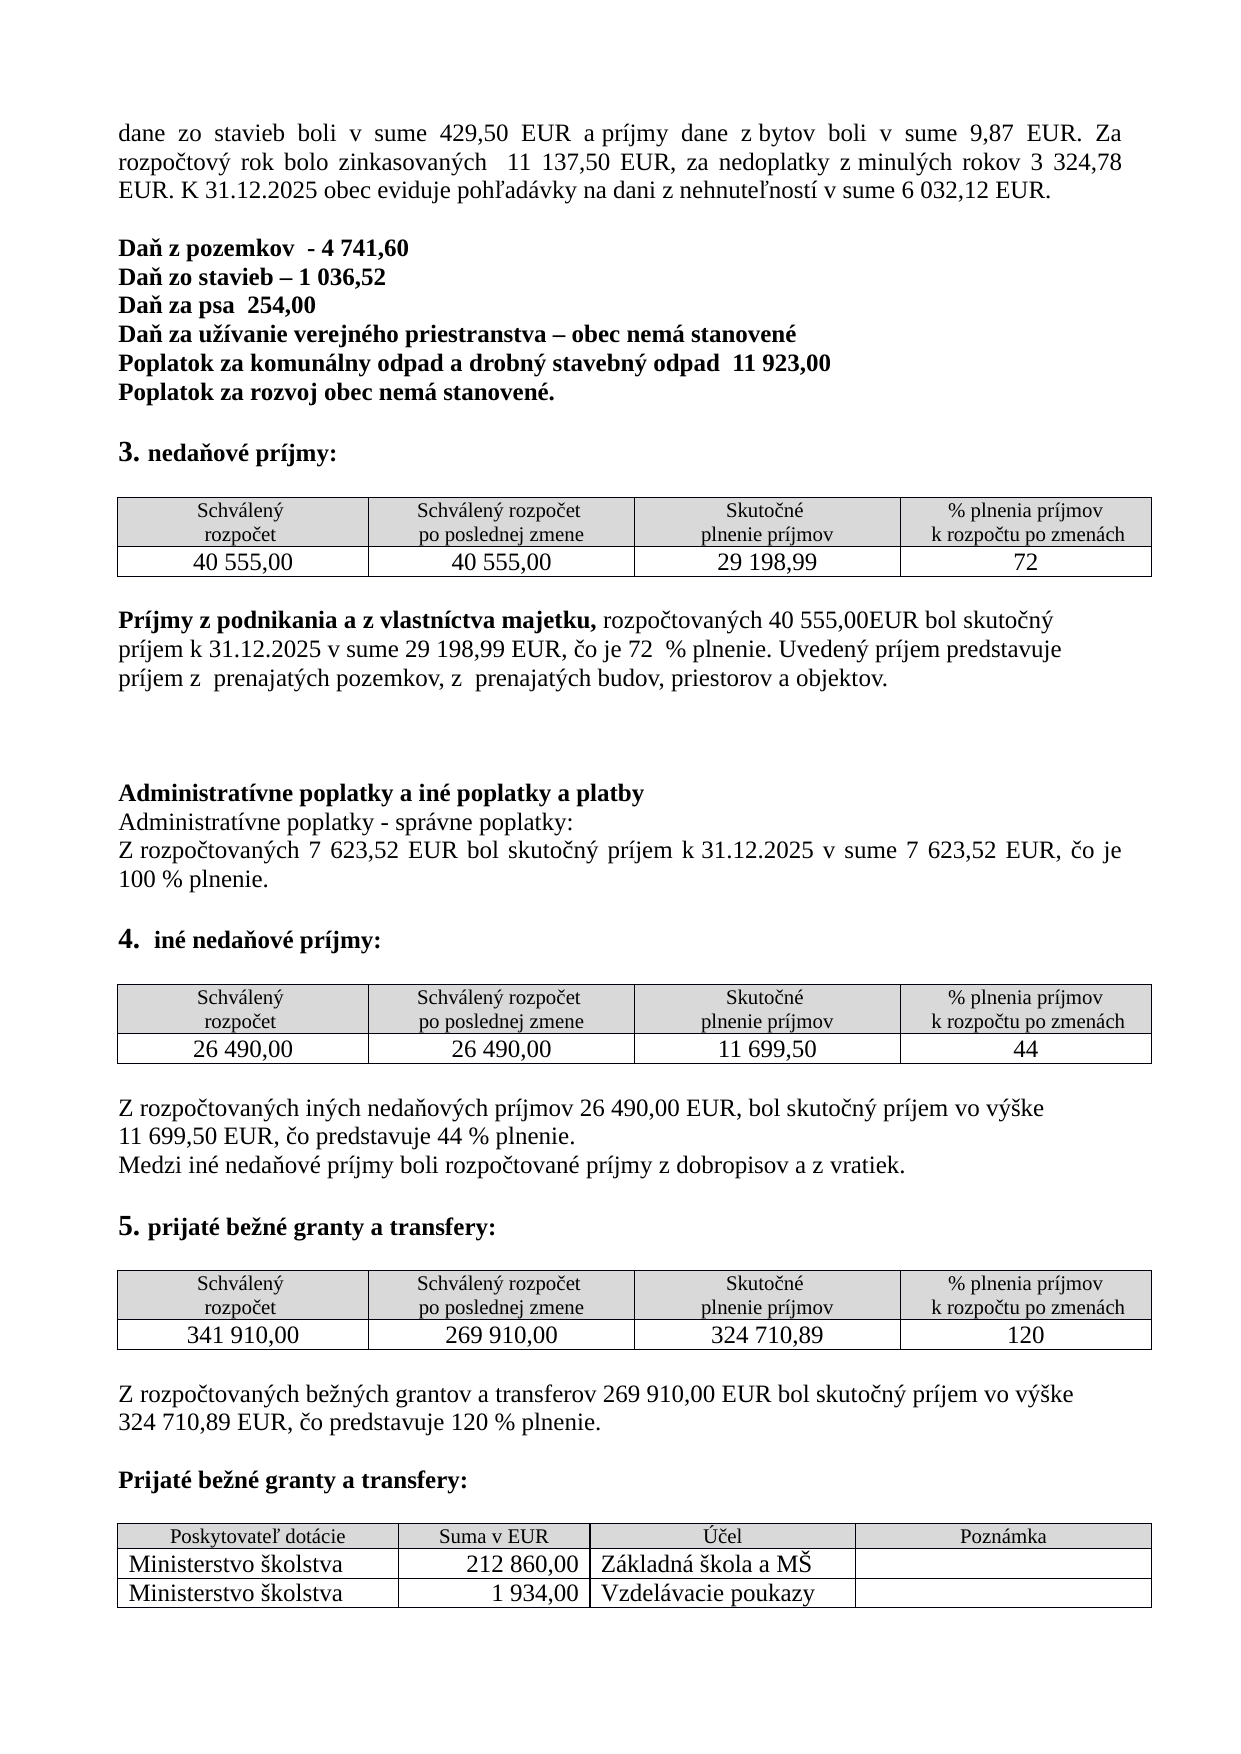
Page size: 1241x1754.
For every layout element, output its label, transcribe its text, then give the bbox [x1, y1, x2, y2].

table_header Účel [591, 1524, 855, 1548]
table_cell Ministerstvo školstva [118, 1579, 398, 1607]
table_cell 40 555,00 [369, 547, 634, 576]
table_header % plnenia príjmov k rozpočtu po zmenách [901, 985, 1151, 1033]
table_header Skutočné plnenie príjmov [635, 985, 900, 1033]
text Administratívne poplatky a iné poplatky a platby [118, 778, 1122, 807]
text Daň za psa 254,00 [118, 291, 1122, 319]
table_cell [856, 1579, 1151, 1607]
text Daň za užívanie verejného priestranstva – obec nemá stanovené [118, 319, 1122, 348]
text Poplatok za komunálny odpad a drobný stavebný odpad 11 923,00 [118, 348, 1122, 377]
text Poplatok za rozvoj obec nemá stanovené. [118, 377, 1122, 406]
table_cell 26 490,00 [369, 1034, 634, 1063]
table_cell Základná škola a MŠ [591, 1549, 855, 1577]
table_cell 26 490,00 [118, 1034, 368, 1063]
subtitle Prijaté bežné granty a transfery: [118, 1465, 1122, 1494]
table_cell 44 [901, 1034, 1151, 1063]
list iné nedaňové príjmy: [118, 922, 1122, 955]
list prijaté bežné granty a transfery: [118, 1208, 1122, 1241]
table_cell 324 710,89 [635, 1320, 900, 1349]
table_cell 72 [901, 547, 1151, 576]
text Z rozpočtovaných 7 623,52 EUR bol skutočný príjem k 31.12.2025 v sume 7 623,52 EUR, čo je 100 % plnenie. [118, 835, 1122, 893]
table_header Schválený rozpočet [118, 1271, 368, 1319]
text Z rozpočtovaných iných nedaňových príjmov 26 490,00 EUR, bol skutočný príjem vo výške [118, 1093, 1122, 1121]
table_header Skutočné plnenie príjmov [635, 1271, 900, 1319]
table_header Schválený rozpočet po poslednej zmene [369, 1271, 634, 1319]
text dane zo stavieb boli v sume 429,50 EUR a príjmy dane z bytov boli v sume 9,87 EUR. Za rozpočtový rok bolo zinkasovaných 11 137,50 EUR, za nedoplatky z minulých rokov 3 324,78 EUR. K 31.12.2025 obec eviduje pohľadávky na dani z nehnuteľností v sume 6 032,12 EUR. [118, 118, 1122, 204]
table_cell 269 910,00 [369, 1320, 634, 1349]
subtitle Z rozpočtovaných bežných grantov a transferov 269 910,00 EUR bol skutočný príjem vo výške [118, 1379, 1122, 1407]
table_header Poskytovateľ dotácie [118, 1524, 398, 1548]
text Príjmy z podnikania a z vlastníctva majetku, rozpočtovaných 40 555,00EUR bol skutočný príjem k 31.12.2025 v sume 29 198,99 EUR, čo je 72 % plnenie. Uvedený príjem predstavuje príjem z prenajatých pozemkov, z prenajatých budov, priestorov a objektov. [118, 605, 1122, 692]
text Administratívne poplatky - správne poplatky: [118, 807, 1122, 835]
table_cell 40 555,00 [118, 547, 368, 576]
table_header % plnenia príjmov k rozpočtu po zmenách [901, 498, 1151, 546]
table_cell Ministerstvo školstva [118, 1549, 398, 1577]
table_cell 212 860,00 [399, 1549, 589, 1577]
table_cell 1 934,00 [399, 1579, 589, 1607]
table_header Suma v EUR [399, 1524, 589, 1548]
table_cell 11 699,50 [635, 1034, 900, 1063]
table_cell 29 198,99 [635, 547, 900, 576]
text Daň zo stavieb – 1 036,52 [118, 262, 1122, 291]
table_header % plnenia príjmov k rozpočtu po zmenách [901, 1271, 1151, 1319]
table_cell 341 910,00 [118, 1320, 368, 1349]
table_cell 120 [901, 1320, 1151, 1349]
text Daň z pozemkov - 4 741,60 [118, 233, 1122, 262]
text 11 699,50 EUR, čo predstavuje 44 % plnenie. [118, 1121, 1122, 1150]
table_header Schválený rozpočet [118, 985, 368, 1033]
subtitle 324 710,89 EUR, čo predstavuje 120 % plnenie. [118, 1407, 1122, 1436]
text Medzi iné nedaňové príjmy boli rozpočtované príjmy z dobropisov a z vratiek. [118, 1150, 1122, 1179]
table_cell [856, 1549, 1151, 1577]
table_header Schválený rozpočet [118, 498, 368, 546]
table_header Skutočné plnenie príjmov [635, 498, 900, 546]
table_cell Vzdelávacie poukazy [591, 1579, 855, 1607]
list nedaňové príjmy: [118, 434, 1122, 468]
table_header Schválený rozpočet po poslednej zmene [369, 985, 634, 1033]
table_header Schválený rozpočet po poslednej zmene [369, 498, 634, 546]
table_header Poznámka [856, 1524, 1151, 1548]
